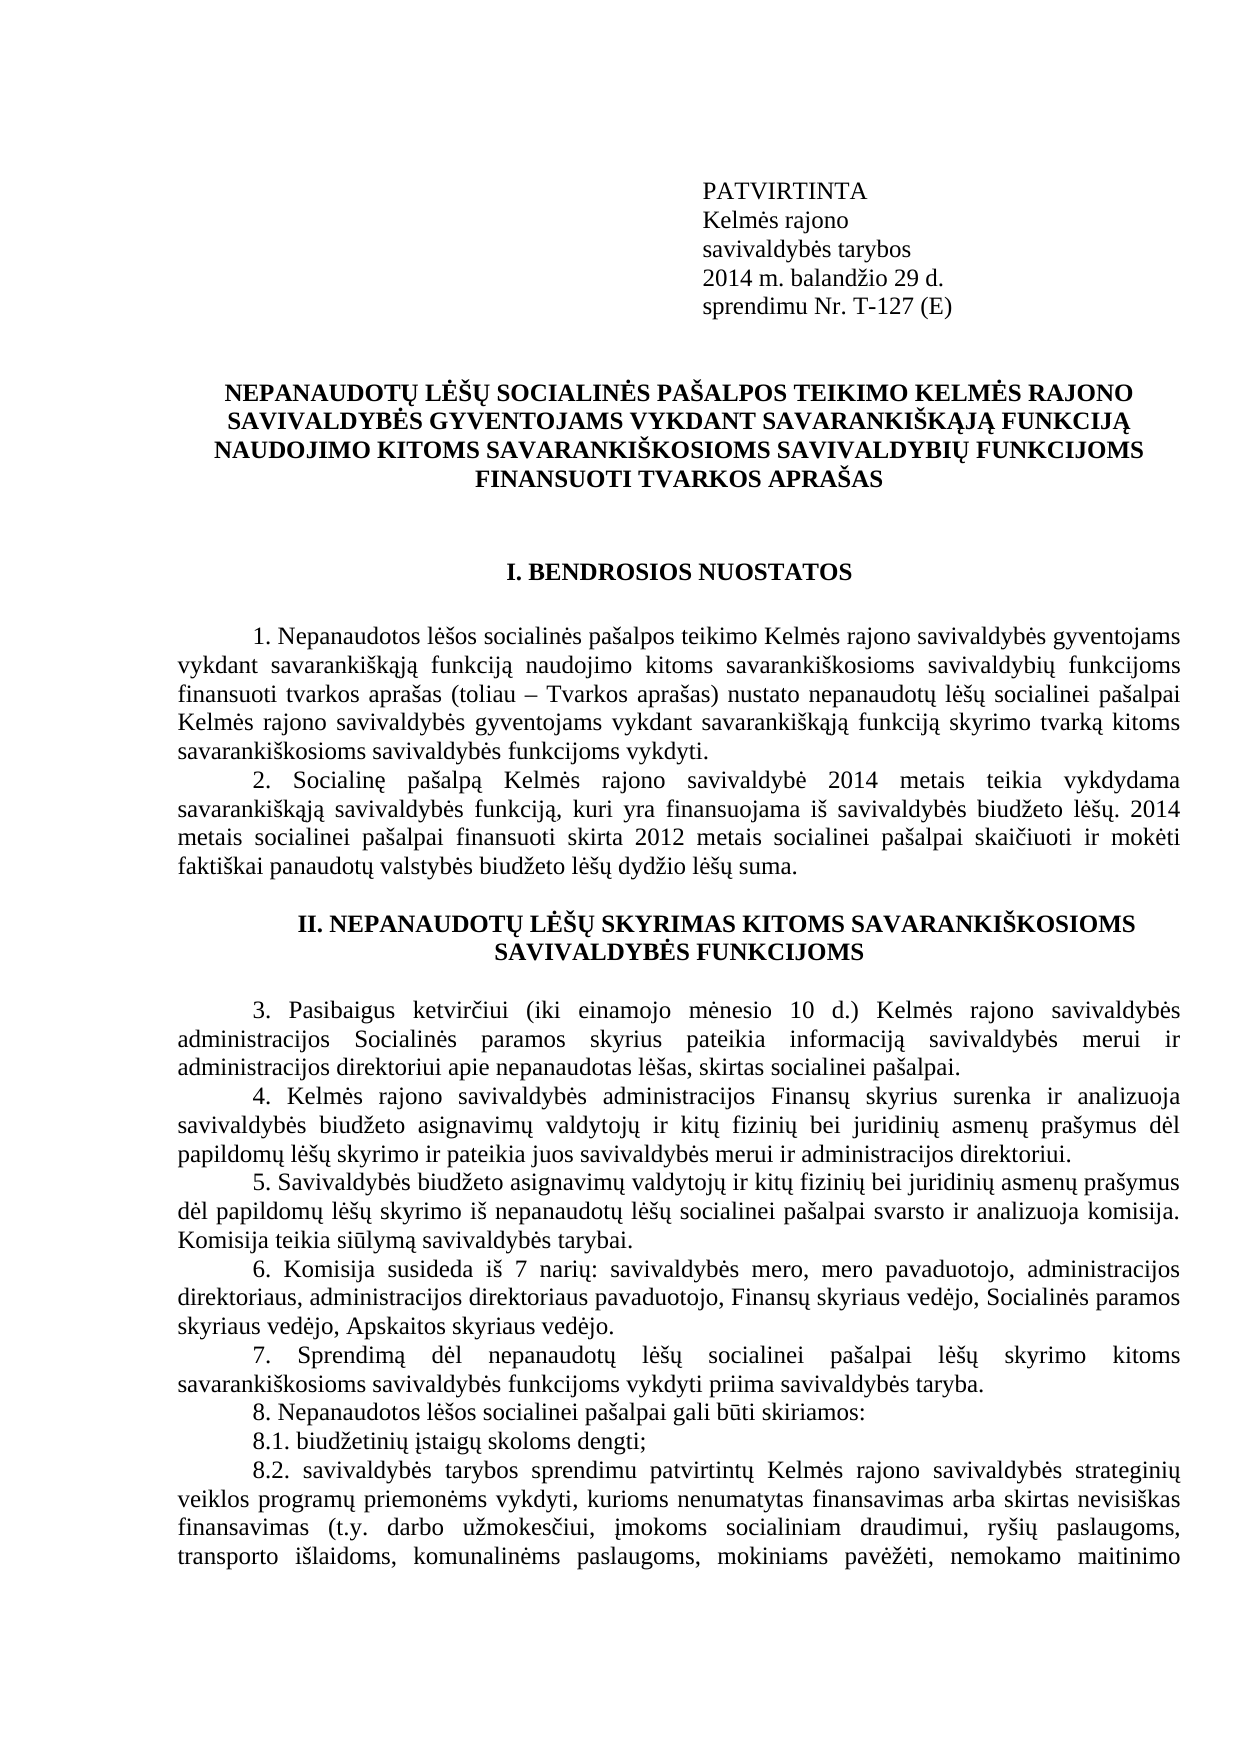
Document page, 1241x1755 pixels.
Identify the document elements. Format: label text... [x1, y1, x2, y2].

text 2014 m. balandžio 29 d. [177, 263, 1181, 291]
text 8. Nepanaudotos lėšos socialinei pašalpai gali būti skiriamos: [177, 1397, 1181, 1426]
text savivaldybės tarybos [177, 234, 1181, 263]
text Kelmės rajono [177, 205, 1181, 234]
text 8.1. biudžetinių įstaigų skoloms dengti; [177, 1426, 1181, 1455]
text sprendimu Nr. T-127 (E) [177, 291, 1181, 320]
text 2. Socialinę pašalpą Kelmės rajono savivaldybė 2014 metais teikia vykdydama savarankiškąją savivaldybės funkciją, kuri yra finansuojama iš savivaldybės biudžeto lėšų. 2014 metais socialinei pašalpai finansuoti skirta 2012 metais socialinei pašalpai skaičiuoti ir mokėti faktiškai panaudotų valstybės biudžeto lėšų dydžio lėšų suma. [177, 765, 1181, 880]
text 7. Sprendimą dėl nepanaudotų lėšų socialinei pašalpai lėšų skyrimo kitoms savarankiškosioms savivaldybės funkcijoms vykdyti priima savivaldybės taryba. [177, 1340, 1181, 1397]
text II. NEPANAUDOTŲ LĖŠŲ SKYRIMAS KITOMS SAVARANKIŠKOSIOMS SAVIVALDYBĖS FUNKCIJOMS [177, 909, 1181, 966]
text I. BENDROSIOS NUOSTATOS [177, 557, 1181, 586]
text 5. Savivaldybės biudžeto asignavimų valdytojų ir kitų fizinių bei juridinių asmenų prašymus dėl papildomų lėšų skyrimo iš nepanaudotų lėšų socialinei pašalpai svarsto ir analizuoja komisija. Komisija teikia siūlymą savivaldybės tarybai. [177, 1167, 1181, 1254]
text 3. Pasibaigus ketvirčiui (iki einamojo mėnesio 10 d.) Kelmės rajono savivaldybės administracijos Socialinės paramos skyrius pateikia informaciją savivaldybės merui ir administracijos direktoriui apie nepanaudotas lėšas, skirtas socialinei pašalpai. [177, 995, 1181, 1081]
text 4. Kelmės rajono savivaldybės administracijos Finansų skyrius surenka ir analizuoja savivaldybės biudžeto asignavimų valdytojų ir kitų fizinių bei juridinių asmenų prašymus dėl papildomų lėšų skyrimo ir pateikia juos savivaldybės merui ir administracijos direktoriui. [177, 1081, 1181, 1167]
text 6. Komisija susideda iš 7 narių: savivaldybės mero, mero pavaduotojo, administracijos direktoriaus, administracijos direktoriaus pavaduotojo, Finansų skyriaus vedėjo, Socialinės paramos skyriaus vedėjo, Apskaitos skyriaus vedėjo. [177, 1254, 1181, 1340]
text PATVIRTINTA [627, 176, 1181, 205]
text 1. Nepanaudotos lėšos socialinės pašalpos teikimo Kelmės rajono savivaldybės gyventojams vykdant savarankiškąją funkciją naudojimo kitoms savarankiškosioms savivaldybių funkcijoms finansuoti tvarkos aprašas (toliau – Tvarkos aprašas) nustato nepanaudotų lėšų socialinei pašalpai Kelmės rajono savivaldybės gyventojams vykdant savarankiškąją funkciją skyrimo tvarką kitoms savarankiškosioms savivaldybės funkcijoms vykdyti. [177, 621, 1181, 765]
text 8.2. savivaldybės tarybos sprendimu patvirtintų Kelmės rajono savivaldybės strateginių veiklos programų priemonėms vykdyti, kurioms nenumatytas finansavimas arba skirtas nevisiškas finansavimas (t.y. darbo užmokesčiui, įmokoms socialiniam draudimui, ryšių paslaugoms, transporto išlaidoms, komunalinėms paslaugoms, mokiniams pavėžėti, nemokamo maitinimo [177, 1455, 1181, 1570]
text NEPANAUDOTŲ LĖŠŲ SOCIALINĖS PAŠALPOS TEIKIMO KELMĖS RAJONO SAVIVALDYBĖS GYVENTOJAMS VYKDANT SAVARANKIŠKĄJĄ FUNKCIJĄ NAUDOJIMO KITOMS savarankiškosioms savivaldybių fuNkcijoms FINANSUOTI TVARKOS APRAŠAS [177, 378, 1181, 493]
